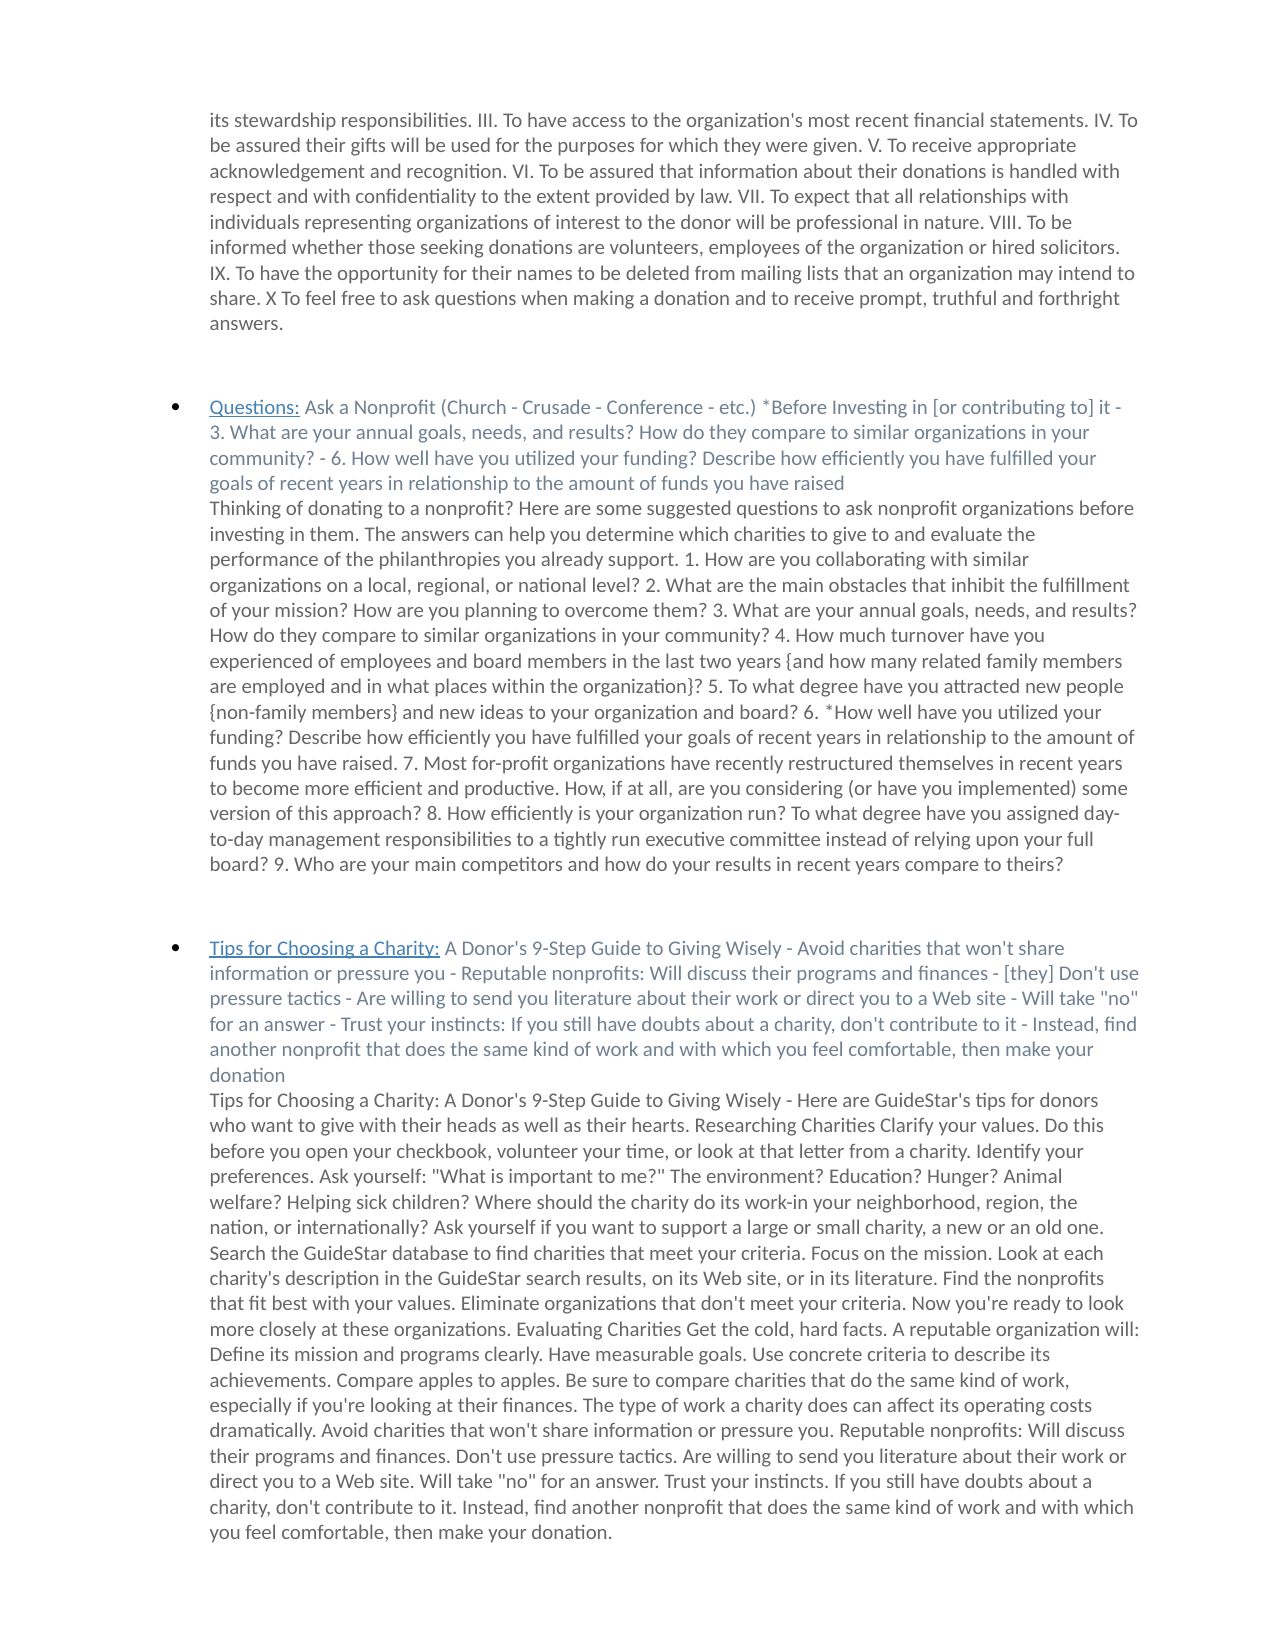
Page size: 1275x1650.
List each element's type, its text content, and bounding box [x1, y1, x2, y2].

table_cell Bible Verse: Matthew 24:45-51 Who then is a faithful and wise servant, whom his Lord (Jesus) hath made ruler over His household [fellowship], to give them meat [sound doctrine Bible study] in due season? Blessed is that servant, whom his Lord when He cometh shall find so doing. {The complete Bible is available at ChristianFaithDownloads.com} Matthew 24:45-51 Who then is a faithful and wise servant, whom his Lord (Jesus) hath made ruler over His household, to give them meat [sound doctrine Bible study] in due season? Blessed is that servant, whom his Lord when He cometh shall find so doing. Verily I say unto you, That He shall make him [faithful servant] ruler over all His goods. But and if that evil servant shall say in his heart, My Lord delayeth His coming; And shall begin to smite his fellowservants, and to eat and drink with the drunken; The Lord of that servant shall come in a day when he looketh not for Him, and in an hour that he is not aware of, And shall cut him asunder, and appoint him his portion with the hypocrites: there shall be weeping and gnashing of teeth. -- Matthew 13:41-43 The Son of Man (Jesus) shall send forth His [Holy] Angels, and they shall gather out of His Kingdom all things that offend, and them which do iniquity; And shall cast them into a furnace of fire: there shall be wailing and gnashing of teeth. Then shall the righteous shine forth as the sun in the Kingdom of their Father. Who hath [Spiritual] ears to hear, let him hear. -- Holy Bible [article link] The New Testament concept of Fellowship financial openness and accountability -- "John 15:14-16 Ye are My friends, if ye do whatsoever I (Jesus) command you. **Henceforth I call you not servants (lit. slaves); for the servant (slave) knoweth not what his Lord doeth: ***but I have called you friends (lit. brotherly love); for all things that I have heard of My Father I have made known [openness] unto you. ... that [with brotherly love and openness] whatsoever ye shall ask [i.e. Moses in the Tabernacle (Tent) of the Congregation speaking to God - Numbers 7:89] of the Father in My name, He may give it you." John 15:11-27 These things have I (Jesus) spoken unto you, that My joy might remain in you, and that your joy might be full. This is My Commandment, That ye love one another, as I have loved you. Greater love hath no man than this, that a man lay down his life for his friends. Ye are my friends, *if ye do whatsoever I command you. Henceforth I call you not servants; for the servant knoweth not what his Lord doeth: but I have called you friends; for all things that I have heard of my Father I have made known unto you. Ye have not chosen Me, but ***I have chosen you, and ordained you, that ye should go and bring forth fruit, and that your fruit should remain: that [with brotherly love and openness] whatsoever ye shall ask [i.e. Moses in the Tabernacle (Tent) of the Congregation speaking to God - Numbers 7:89] of the Father in My name, He may give it you. These things I command you, that ye love one another. If the world hate you, ye know that it hated Me before it hated you. If ye were of the world, the world would love his own: but because ye are not of the world, but I have chosen you out of the world, therefore the world hateth you. Remember the word that I said unto you, The servant is not greater than his Lord. If they have persecuted Me, they will also persecute you; if they have kept My saying, they will keep yours also. But all these things will they do unto you for My name's sake, because they know not Him (Father) that sent Me (Jesus). If I had not come and spoken unto them, they had not had sin: but now they have no cloke [covering] for their sin. He that hateth Me hateth My Father also. If I had not done among them the works which none other man did, they had not had sin [of open rebellion]: but now have they both seen and hated both Me and My Father. But this cometh to pass, that the Word might be fulfilled that is written in their law, They [sinners] hated Me without a cause. But when the Comforter (Holy Spirit) is come [Pentecost], whom I will send unto you from the Father, even the Spirit of Truth, which proceedeth from the Father, He (Holy Spirit) shall testify of Me (Jesus): And ye (Apostles) also shall bear witness, because ye have been with Me from the beginning. [article link] The Old Testament concept of Congregation financial openness and accountability - Moses publically reported the gifting, finances and tithes given and offered to his congregation --"Numbers 7:89 **And [after public openness and accountability] when Moses was gone into the Tabernacle [Tent] of the Congregation to speak with Him [God], then he heard the voice of One speaking unto him from off the mercy seat that was upon the Ark of Testimony, from between the two cherubims: and he spake unto Him." Example: Numbers 7:10-89 And the princes offered for dedicating of the altar in the day that it was anointed, even the princes offered their offering before the altar. And the LORD said unto Moses, They shall offer their offering, each prince on his day, for the dedicating of the altar. And he that offered his offering the first day was Nahshon the son of Amminadab, of the tribe of Judah: And his offering was one silver charger [a serving tray], the weight thereof was an hundred and thirty shekels, one silver bowl of seventy shekels, after the shekel of the sanctuary; both of them were full of fine flour mingled with oil for a meat offering: One spoon of ten shekels of gold, full of incense: One young bullock, one ram, one lamb of the first year, for a burnt offering: One kid of the goats for a sin offering: And for a sacrifice of peace offerings, two oxen, five rams, five he goats, five lambs of the first year: this was the offering of Nahshon the son of Amminadab. On the second day Nethaneel the son of Zuar, prince of Issachar, did offer: He offered for his offering one silver charger [a serving tray], the weight whereof was an hundred and thirty shekels, one silver bowl of seventy shekels, after the shekel of the sanctuary; both of them full of fine flour mingled with oil for a meat offering: One spoon of gold of ten shekels, full of incense: One young bullock, one ram, one lamb of the first year, for a burnt offering: One kid of the goats for a sin offering: And for a sacrifice of peace offerings, two oxen, five rams, five he goats, five lambs of the first year: this was the offering of Nethaneel the son of Zuar. On the third day ... And all the oxen for the sacrifice of the peace offerings were twenty and four bullocks, the rams sixty, the he goats sixty, the lambs of the first year sixty. This was the dedication of the altar, after that it was anointed. **And [after public openness and accountability] when Moses was gone into the Tabernacle [Tent] of the Congregation to speak with Him [God], then he heard the voice of One speaking unto him from off the mercy seat that was upon the Ark of Testimony, from between the two cherubims: and he spake unto Him. [article link] FBCJaxWatchDog: Evangelical Council of Financial Accountability (ECFA) Webinar - "Unleash a Generosity Surge at Your Church" - This webinar will encourage generosity in your church as we review the results from the State of the Plate and the View from the Pew surveys {Note: We as Christians can't do much about the level of greed, abuse and corruption at the U.N. but we can certainly still do something about it in our local Churches. If the Church is not 100% Transparent with their financial statements [readily assessable legal - tax documents] then don't donate or donate only a minimal amount. We all have to take part in reducing the greed and corruption within the current Christian Church system, it is at the point that if we don't take a stand against it we are becoming a part of the problem! - Also Note: the ECFA is seemingly a very unaccountable and suspect [red flag] organization itself. The ECFA though pretending to provide financial oversight for Churches and Ministries refuses to make their own financial statements publically available. Any Church or organization that is ECFA affiliated should be immediately removed from being considered a good, accountable, responsible, viable or safe place for our hard earned donations. - It's not too much to ask any Church or fellowship to display their financial [tax filings] documents and statements, in fact, it's a minimum that an honest and open Church or Ministry must do!} The same group that Senator Grassley is hoping will encourage churches to be more financially transparent and thus avoid federal legislation in the area of religious organization fund raising - is actually hosting a webinar to help churches squeeze more money out of their people. And their logo has a pastor's head overlay-ed on top of a pile of money. I'm sure Grassley is going to love that! It would have been better to have him with a fist full of cash in his hand! Who has ECFA hired for their webinar? Why none other than "bestselling generosity author" Brian Kluth, also described as "one of the world's leading authorities on charitable giving and generosity". Experts in generosity? Can't we just call it what it is: "fund raiser". We've had people for decades know how to "raise funds", but in the church that wouldn't go over well, so we call them "generosity consultants". Click here to see Brian Kluth's "Maximum Generosity" website where churches can buy his resources on how to get your people to be more generous. Can't be too much longer and we'll see informercials on this. If we have "generosity experts" marketing their wares to pastors, how long before the SBC seminaries start pumping out PhD's in "generosity"? Shouldn't every mega church have a PhD in "generosity", aka "fund raising"? Look below at the blurbs from the ECFA website and blast email - while the speaker isn't using Alec Baldwin's "AIDA" approach, it is awfully close: the five I's: Instruct, Inspire, Influence, Involve, and Ignite! And of course, he'll explain three things you can do, pastor, to increase giving 10% in the next 12 months. -- Here's a strategy: how about preach the gospel, convert the lost, and then just let the Holy Spirit grow your church and let them give according to New Testament standards? Nope, the gospel and Jesus aren't good enough anymore. We need more. We need to pay generosity consultants to tell our pastors how to tell us how to give more money and stop being stingy. -- Preach Jesus, love people, teach people to love Jesus, and see what happens. [article link] Looming [U.N.] Financial Crisis Forces U.N. to Mull Less-Than-Radical Cutbacks - The government of Britain was the first to deliver that message last month, when its ministry for international development announced it would cut off four minor U.N. organizations entirely from funding at the end of next year, and put others on warning that they would face the same fate if they did not improve performance - Other generous U.N. funders, like Norway, have started financial reviews that could lead to similar results One country that has not yet taken the austerity approach is the U.S., which provides at least $6.4 billion for the U.N., according to U.S. government compilations. What most of the suggestions sent to the Nairobi meeting reveal is that despite years of a widely-touted effort to "deliver as one" united organization in its humanitarian and other efforts, the U.N. is still a widely disparate array of uncoordinated bureaucracies, ranging from such giants as the United Nations Development Program (UNDP) and the World Food Program, to such relative backwaters as the International Labor Organization and the International Maritime Organization. ... They also call for "intensification of audits of operations at country, regional and global level," which would reinforce "the sense of fiscal discipline, responsibility and cost consciousness." The suggestion does not note, though another systemwide U.N. study does, that U.N. auditors are already over-stretched, under-qualified for their work, and often impeded and ignored by their bosses. None of the ideas presented to the Nairobi meeting included a drastic change in the ramshackle way the U.N. system itself has grown in the past six decades. Notably, nothing in the suggestions addresses the inefficiency of having 28 international funds, agencies, programs, regulatory agencies and other major global bureaucracies in the first place, many with overlapping and competing mandates for their activities, especially in such rapidly expanding areas as environmentalism. Changes in that overall bureaucratic challenge likely are beyond the pay-grades of even the top-most U.N. executives -- not to mention, perhaps that the changes might not be in their personal or bureaucratic interest. [article link] CNN: NATO takes command in Libya - U.S. officials, opposition warn Libya could get bloodier - CIA operatives have been in Libya working with [Al-Qaeda backed?] rebel leaders to try to reverse gains by loyalist forces, a U.S. intelligence source said {Note: these stunning Middle-East developments and the UN response and involvement could be no less than the disintegration of the UN as a viable organization. Only days before the Libya crisis began England was in the process of reducing their funding commitment to the UN. The UN response to Libya has been disastrous, when Libya a UN member Nation asked for impartial observers the UN responded with one of the most outrageous military assaults in modern history by delivering untold death and destruction upon the tiny UN Nation of Libya. Biased UN decisions and actions that can only ultimately in all likelihood result in the withdrawal of reasonable (UN) member Nations particularly the Middle-East Nations.} Tripoli, Libya (CNN) -- From the halls of Congress to the shell-pocked streets of Libyan cities, intertwined themes rang clear Thursday: Leader Moammar Gadhafi is determined to prevail, and the opposition needs more training and allied airstrikes to have a chance. ... The United States, insisting it is now fulfilling more of a support role in the coalition, shifted in that direction as NATO took sole command of air operations in Libya. The ferocity of this month's fighting and Gadhafi's advantage in firepower was clearly evident in Misrata, which has seen snipers, significant casualties and destruction. ... The CIA has had a presence in Libya for some time, a U.S. official told CNN earlier this month. "The intelligence community is aggressively pursuing information on the ground," the official said. The CIA sent additional personnel to Libya to augment officers on the ground after the anti-government protests erupted, the official said, without giving details. ... NATO emphasized Thursday that the U.N. resolution authorizing action in Libya precludes "occupation forces." NATO Adm. Giampaolo Di Paola, chairman of the NATO Military Committee, indicated that the presence of foreign intelligence personnel does not violate U.N. Security Council 1973, which authorized action in Libya. The term "occupation forces" has "a quite clear meaning," he said at a news conference in Brussels, adding that NATO receives and uses intelligence from allies and does not judge the sources. The NATO mission, called Operation Unified Protector, includes an arms embargo, a no-fly zone, and "actions to protect civilians and civilian centers," NATO said Thursday. It follows U.N. Security Council Resolution 1973, allowing member states to take all necessary measures -- "while excluding a foreign occupation force of any form" -- to protect civilians under the threat of attack in Libya. [article link] Heartlight.org: The Authority of Reality "Draw nigh to God, and He will draw nigh to you" (James 4:8) - from My Utmost for His Highest, by Oswald Chambers It is essential to give people a chance of acting on the truth of God. The responsibility must be left with the individual, you cannot act for him, it must be his own deliberate act, but the evangelical message ought always to lead a man to act. The paralysis of refusing to act leaves a man exactly where he was before; when once he acts, he is never the same. It is the foolishness of it that stands in the way of hundreds who have been convicted by the Spirit of God. Immediately I precipitate myself over into an act, that second I live; all the rest is existence. The moments when I truly live are the moments when I act with my whole will. Never allow a truth of God that is brought home to your soul to pass without acting on it, not necessarily physically, but in will. ... We have to go clean over on some word of our redeeming Lord and transact business with Him. His word "come" means "transact." "Come unto Me." The last thing we do is to come; but everyone who does come knows that that second the supernatural rush of the life of God invades him instantly. The dominating power of the world, the flesh and the devil is paralysed, not by your act, but because your act has linked you on to God and His redemptive power. Minister or Sinister? Pimppreacher via Apostasywatch: How to know when your Church has become a cult - Everything is about CONTROL - The main tools used to control members are INTIMIDATION and MANIPULATION - *The intimidation and manipulation are very subtle and disguised with a false sense of love and concern - It's all a strategic COURTSHIP RUNNING GAME The Cult [suspect Church] will have a team of people (we will call them the GAMERS) who are assigned to COURT you (THE PROSPECT) [for their gain - power, prestige, finances, etc]. The courtship begins with COMMUNICATION. Good communication starts with paying attention to what is said. The Gamer will ask strategic questions about the PROSPECT, their family and their life. Once they hear something they can identify with the prospect (YOU) they will begin telling the prospect how wonderful the church is (disclaimer: they will always say "we're not a perfect church, but we love God and our Pastor loves the people of God, we are a loving church"). -- The Gamer will tell a story about how they were so lost, broke down, and hurt BUT because of this ministry they were able to get their lives together and they don't know where they would be without this ministry (*not GOD, but the ministry) this will of course include many examples of how the Cult Pastor is very sincere and loving. This call will conclude with an invitation (FIRST DATE). This first date may be an invitation to come to the midweek service, a fellowship, or next Sunday's service and the prospect is told to ask for the Gamer as soon as they come through the door so the two of them can sit together. The members are moved by what they HEAR they are compelled to say YES TO THE FIRST DATE. ... PROPHET OR PROFIT? In treating the members as children they are taught to NEVER speak against the leader. If fact, any questioning of the ministry teachings, any criticism, any independent thinking is considered a form of rebellion. "Touch not my anointed and do my prophet no harm" I Chron. 16:22. There will be a strong emphasis on authority, unquestioning obedience and submission. Members become afraid to say anything, even if they know something is wrong because speaking against what they KNOW to be wrong is speaking against the "Pastor" and it's a SIN. They are convinced that if the Pastor is wrong - God will get him and when the "wrong' is continued they assume the Pastor was right. And if anyone is ever so bold to speak against the leader they are ostracized by the entire church. Yes, this "loving" church will turn their back on you. -- SiGNS TO LOOK FOR: 1. LOST OF IDIVIDUALITY. You are no longer a creative, independent thinking individual. Everyone must speak the SAME thing.say what the leader says at all times.any other opinion is going against God. 2. LOST OF RELATIONSHIP WITH OTHERS. Relationship with friends, relatives, and children - ANY NON-MEMBER is severed. - RELATIONSHIP IS BASED ON MEMBERSHIP 3. EXCESSIVE GIVING. Extreme pressure to give all you have. Several offerings, large sums, public announcement of your amount resulting in guilt and intimidation. 4. ISOLATION. Isolation from anything and anyone not directly affiliated with the church. 5. CONTROL OF TIME. 6. LOSS OF FREE WILL. Members cannot make any independent decisions concerning personal life. Cannot question leadership. Fbcjaxwatchdog: (Predatory Tithing) Ed Young's Tithing Sermon: Show Me the Money! - The video of Ed Young posted here on Sunday has gotten quite a bit of play around the blogosphere It has even moved over to YouTube - Christians and non-Christians alike are flabbergasted that a pastor from the pulpit is trying to get people to commit to give 10% of their income to his church through automatic withdrawal {Note: the Corporation Churches [501(c)3] need to own up to their public accountability and financial obligations in reporting and accounting for every single dime that they collect in offerings [so called tithes, offerings, gifts]. The Basic Christian Ministry is going to designate 2011 as a year of Church accountability [actually starting now!!] - No public disclosure of legal financial statements provided by the church and staff then no money provided by the congregation it's that simple!! - Also Note: The people that are blindly donating to demanding and offensive personalities are the very people that are enabling, perpetuating and furthering this very serious [*Predatory Tithing] problem within the Church. It's important that everyone within the congregation accept responsibility and withhold financial support from any Church or organization that is not 100% transparent with its organizational structure, affiliations or income disbursements.} (YouTube) He tells them they are cursed if they don't tithe. He wonders why they come to church if they don't bring the tithe, tells them to stay home or play golf, to quit wasting Ed's and God's time. He says to watch your wallet if you're sitting next to a non-tither. He brags that "blessings track him down" for his 29 years of faithfulness. He even declares multiple times that the blessings of the Christian life are "all about the money". Ed even says "Show me the money" - which I take to mean "show me your bank account and routing number". He says that if you don't tithe, your marriage, your job, your kids, will all suffer because you're under God's curse. I hope that someone in Ed's circle of friends - maybe John Cross, or maybe Ed's father - someone, will help Ed see that he is abusing his congregation. Comments: Anonymous said... 80% of Ed young's church membership need to leave the church now. Those people should choose a place to meet and have a great time in fellowship. choose a God fearing man as a teacher while giving him some living standards. No jet. And learn the truth of the [B]ible. Basic Christian: Note: Only informed responsible giving (tithing) is cheerful giving - Previous year 501c3 non-profit tax form filings should be open and publically available (in Church offices) and on the internet for anyone and everyone to look at and only then is a person capable of making an informed decision about personally donating to charitable 'Churches' and causes i.e. a Harvest Crusade type of event -- "2 Corinthians 9:7 Every man according as he purposeth [responsibly] in his heart, so let him give; not grudgingly, or of necessity: for God loveth a cheerful [responsible] giver." Only informed responsible giving (tithing) is cheerful giving! Not the ignorance is bliss, dutiful giving that the modern Church now wants us to participate in. -- "Ecclesiastes 7:12 For wisdom is a defense [refuge], and money [opportunity, power, influence, prestige] is a defense: but [more important than money] the excellency of [Biblical] knowledge [accurate, reliable Biblical doctrine] is, that wisdom giveth [eternal] life to them that have it." Donor Bill of Rights: PHILANTHROPY (Charitable Donations) is based on voluntary action for the common good - It is a tradition [and religious requirement] of giving and sharing that is primary to the quality of life - To assure that philanthropy merits the respect and trust of the general public, and that donors and prospective donors can have full confidence in the not-for-profit organizations and causes they are asked to support, we declare that all donors have these rights: I. To be informed of the organization's mission, of the way the organization intends to use donated resources, and of its capacity to use donations effectively for their intended purposes - II. To be informed of the identity of those serving on the organization's governing board, and to expect the board to exercise prudent judgment in its stewardship responsibilities - III. **To have access to the organization's most recent financial statements - IV. To be assured their gifts will be used for the purposes for which they were given I. To be informed of the organization's mission, of the way the organization intends to use donated resources, and of its capacity to use donations effectively for their intended purposes. II. To be informed of the identity of those serving on the organization's governing board, and to expect the board to exercise prudent judgment in its stewardship responsibilities. III. To have access to the organization's most recent financial statements. IV. To be assured their gifts will be used for the purposes for which they were given. V. To receive appropriate acknowledgement and recognition. VI. To be assured that information about their donations is handled with respect and with confidentiality to the extent provided by law. VII. To expect that all relationships with individuals representing organizations of interest to the donor will be professional in nature. VIII. To be informed whether those seeking donations are volunteers, employees of the organization or hired solicitors. IX. To have the opportunity for their names to be deleted from mailing lists that an organization may intend to share. X To feel free to ask questions when making a donation and to receive prompt, truthful and forthright answers. Questions: Ask a Nonprofit (Church - Crusade - Conference - etc.) *Before Investing in [or contributing to] it - 3. What are your annual goals, needs, and results? How do they compare to similar organizations in your community? - 6. How well have you utilized your funding? Describe how efficiently you have fulfilled your goals of recent years in relationship to the amount of funds you have raised Thinking of donating to a nonprofit? Here are some suggested questions to ask nonprofit organizations before investing in them. The answers can help you determine which charities to give to and evaluate the performance of the philanthropies you already support. 1. How are you collaborating with similar organizations on a local, regional, or national level? 2. What are the main obstacles that inhibit the fulfillment of your mission? How are you planning to overcome them? 3. What are your annual goals, needs, and results? How do they compare to similar organizations in your community? 4. How much turnover have you experienced of employees and board members in the last two years {and how many related family members are employed and in what places within the organization}? 5. To what degree have you attracted new people {non-family members} and new ideas to your organization and board? 6. *How well have you utilized your funding? Describe how efficiently you have fulfilled your goals of recent years in relationship to the amount of funds you have raised. 7. Most for-profit organizations have recently restructured themselves in recent years to become more efficient and productive. How, if at all, are you considering (or have you implemented) some version of this approach? 8. How efficiently is your organization run? To what degree have you assigned day-to-day management responsibilities to a tightly run executive committee instead of relying upon your full board? 9. Who are your main competitors and how do your results in recent years compare to theirs? Tips for Choosing a Charity: A Donor's 9-Step Guide to Giving Wisely - Avoid charities that won't share information or pressure you - Reputable nonprofits: Will discuss their programs and finances - [they] Don't use pressure tactics - Are willing to send you literature about their work or direct you to a Web site - Will take "no" for an answer - Trust your instincts: If you still have doubts about a charity, don't contribute to it - Instead, find another nonprofit that does the same kind of work and with which you feel comfortable, then make your donation Tips for Choosing a Charity: A Donor's 9-Step Guide to Giving Wisely - Here are GuideStar's tips for donors who want to give with their heads as well as their hearts. Researching Charities Clarify your values. Do this before you open your checkbook, volunteer your time, or look at that letter from a charity. Identify your preferences. Ask yourself: "What is important to me?" The environment? Education? Hunger? Animal welfare? Helping sick children? Where should the charity do its work-in your neighborhood, region, the nation, or internationally? Ask yourself if you want to support a large or small charity, a new or an old one. Search the GuideStar database to find charities that meet your criteria. Focus on the mission. Look at each charity's description in the GuideStar search results, on its Web site, or in its literature. Find the nonprofits that fit best with your values. Eliminate organizations that don't meet your criteria. Now you're ready to look more closely at these organizations. Evaluating Charities Get the cold, hard facts. A reputable organization will: Define its mission and programs clearly. Have measurable goals. Use concrete criteria to describe its achievements. Compare apples to apples. Be sure to compare charities that do the same kind of work, especially if you're looking at their finances. The type of work a charity does can affect its operating costs dramatically. Avoid charities that won't share information or pressure you. Reputable nonprofits: Will discuss their programs and finances. Don't use pressure tactics. Are willing to send you literature about their work or direct you to a Web site. Will take "no" for an answer. Trust your instincts. If you still have doubts about a charity, don't contribute to it. Instead, find another nonprofit that does the same kind of work and with which you feel comfortable, then make your donation. Fbcjaxwatchdog: Update: Predatory Preaching - Why So Much Angst About Anonymous Critics? {Note: I was listening to this [terrible outburst] again this morning [and again I'm very disheartened to have to listen to it - such an obvious wolf in sheep's clothing speaking from behind the pulpit]. I was left wondering why does this pastor only rail against anonymous criticism, if he were to be consistent wouldn't he be equally offended by anonymous donors as well. If the modern church leadership [and I use that term lightly] is going to take such a self-imposed righteous stand against anonymous criticism then equally they need to reject all anonymous donations as being equally "pathetic" and from "narcissistic zeros" and for the record, whoever made that anonymous comment, he or she was very smart to make it anonymously. It seems that some leaders- pastors want info in order to use it [seriously] in [Satanic] curse rituals against the person that is trying to help the Church move forward in a godly way. So yes, be very careful about letting your name, as a helpful person or as a critic get in the hands of some of these pastors where once they have an identity they can go to work behind the scenes [demonically casting spells and socially casting dispersions] making life very difficult for anyone they desire to do harm to.} (Audio) I recently came across the audio excerpt below from Matt Chandler, where he absolutely blasts people who would dare send him anonymous, critical emails. He angrily calls them several choice names like "pathetic" and "narcissistic zeros". I came across this audio clip at Dr. Alvin Reid's blog site, as he included Chandler's clip with his blog post here entitled "Dealing with Critics". You really have to listen to this. It gives I think a glimpse into just how much disdain there is for anonymous emailers and bloggers critical of the Southern Baptist power structure. It is my view, based on my experience as a formerly anonymous blogger, that Chandler's disdain for anonymous critics is shared by many of our Southern Baptist leaders. After all, Alvin Reid posts it for his readers (many of whom are our future pastors!), presumably as an example of how to view those who dare to criticize anonymously. Emerging Church DVD: Extremely Important Viewing!!! Part 8 - Dialectic Deception - [To Download Click the Share Button] (Online Video) Emerging Church DVD (Online) This two hour and forty-five minute DVD takes a hard look into the beliefs and practices of what has become one of the most dangerous deceptions assaulting God's people today - The Emergent Church. - Part 8: Sandy Simpson speaks on: Methods used by false teachers to deceive God's people. Calvary Chapel Abuse blog "Those (pastors) who sin are to be rebuked publicly, so that the others may take warning" (1 Timothy 5) - Is Roger Oakland right about Calvary Chapel? - Roger Oakland [UnderstandTheTimes.org] has been an outspoken critic, as has Deborah Dombrowski of Lighthouse Trails Research [LighthouseTrailsResearch.com/blog] and many others regarding End Times Apostasy and Ecumenicism of Calvary Chapel Comments: #11 * The pastor has real accountability that doesn't require his [approval] to submit to it while he's in sin. * Elders would actually be able to hold the pastor accountable, without his being able to fire them first. * Elders would not be chosen by the pastor, so he can "stack the deck" and/or choose "yes" men. * Same goes for the financial board. * The financial books are [to be] open for people to look at and ask questions without any retribution or removal ... oh, and they actually get real answers. * The Moses Model [Calvary Chapel of Costa Mesa] leadership [model] would be removed. * Actual pastoring of the flock, i.e. visit the sick, help the orphans & widows, model servant leadership. * Not overworking leadership (6 1/2 days per week @ 50 to 80 hours). * Pastor doesn't underpay leaders with the excuse, "Where God guides, he provides." * Pastor doesn't overpay himself, comparing to a CEO's pay. (Pay includes: ALL the perks, wife's pay, vacations, meals, gas, cars, housing, clothing allowance, gym memberships, etc….) * Pastors & leaders understand that Matthew 18 applies to them, too. * Pastor understands that he is not more anointed than the attenders, not more special, and doesn't have God's ear more than the rest of the Christians. * Pastor is not a narcissist. * The leaders surrounding the Pastor are not "yes" men. * The church [voters] would have membership, ensuring accountability for the pastor and [oversight in the] use of money. * Pastors/elders/leaders actually biblically qualify to be in the position. * Pastors/elders/leaders are actually removed when they no longer qualify. Show me a CC church [any Church/Fellowship] that has any of these and I'm interested to know more. [article link] Breaking News!! Calvary Chapel Abuse blog - "You can't handle the Truth!" Another peak behind the Curtain - My "meeting" with [Pastor] Chuck Smith - {Note: as the Calvary Chapel denomination enters disintegration mode right before our very eyes [Pastor Chuck Smith has apparently just divested himself of all authority and oversight among ALL Affiliated Calvary Chapels associated with Calvary Chapel of Costa Mesa] -- any current Calvary Chapel or any Church or Fellowship can use the Basic Christian Ministry Material (BasicChristian.org). Instead of calling your Church a Calvary Chapel avoid the turmoil that is happening there and be prepared to preach a peaceful Gospel of Jesus Christ. Disassociate with CCCM and drop the vaguely pseudo CC Dove and instead while you decide what you want to do put a B in front of your CC and become a "Basic Christian Church" BCC or a "Basic Christian Chapel" BCC instead of a Calvary Chapel CC and use the Three Cross Logo of Basic Christian as a new Church/Chapel Logo. Welcome! Now move on to being a BCC and preaching a trusted Gospel to the world.} I'm obviously disappointed that I didn't hear from Chuck Smith or his attorney, Janet Carter, yesterday regarding the Bob Grenier situation (though I emailed and left a message asking what the verdict was). ... The meeting quickly turns to "what do you mean you can't yank Bob's dove [Calvary Chapel Affiliation]?" We then argue about Affiliation. Chuck takes the position that he "can't" yank doves or Dis-Affiliate anyone and that **he doesn't even know there is "Affiliation" or an "Affiliation Agreement." I tell him I have a copy of one. He says he'd like to see it, that he has no knowledge of one, etc. I ask Dave Rolph the same thing. Dave says he has no idea what I'm talking about, this [Calvary Chapel] "Affiliation" thing. I tell them they're both lying through their teeth, but I get it, we're going to play the Lawyer Game. ... During the course of the "Affiliation" argument, I brought up the fact that Calvary Chapel owns the licensing rights to the Dove Logo and name Calvary Chapel. This was denied flatly. I then argued from the Absurd to make a point. I asked Chuck and his attorney if I could open up a Calvary Chapel Costa Mesa II right across the street and use the same Dove Logo and if they'd have a problem with that. They said, "No." Basically, they said the only thing that could or would stop me was the State of California if it infringed on DBA/corporate name entity stuff, that basically, Calvary Chapel doesn't have any licensing or enforcement of licensing. ... It was now crystal clear that this was a Hill Chuck would die on. He doesn't want to hand over Agency and/or Implied Agency to Kosnoff and lose the lawsuit he's in. He'll lie or spin (and justify it, I believe he sincerely thinks he's righteous in doing so to protect "the Lord's Work" at CCCM) to not lay down in that suit and potentially others. Chuck is very intelligent and his lawyers are very intelligent. Chuck should've listened to Jeff Dorman many years ago when he was warned about going half-way with this pseudo-Denomination Light "Affiliation" and now "Fellowship" thingy, but again, it is what it is. Chuck did take the warning, though, to change it from "Affiliation" to "Fellowship" as "Affiliation" has a legal connotation that screams Agency…so at least he did that some years back (though many Calvary Chapel Pastors still claim they are "Affiliated", etc). ... My position was that Bob Grenier called Chuck "his Pastor"…from the pulpit, on his website, in his book. Chuck said clearly that he "wasn't" Bob's pastor. I said, "Well, that would be news to Bob." I told Chuck, whether he liked it or not, he was Bob Grenier's "pastor" and had a Scriptural obligation to deal with him per 1 Timothy 5:19-22. -- Comments: #2 I have a profound disagreement with Chuck and CC that he has zero responsibility or obligation in these matters (and many other matters) and my position is that the CC church-goer at large is being misinformed (some would call it lied to) or given the wrong impresseion etc about what the Calvary Chapel Costa Mesa, CCOF, Calvary Chapel and "Affiliation" and/or "Fellowship" situation really is. [article link] Alpha & Omega Ministries Apologetics Blog - I have been downright encouraged to note the response that has appeared to the amazing statements of James McDonald of "Vertical Church" wherein he basically throws Nicene orthodoxy under the proverbial bus - Now I know that "emergent" folks have an odd relationship with history---they love to drag stuff out of history, without its attendant context, as if it is "new" but when it comes to accepting that [we] stand on the shoulders of giants and that there are things that have simply been settled in the past, they rebel and want to put everything "back on the table" -- {Note: The Jerusalem Creed [1st Church Council about 49 A.D. in Jerusalem] has 4 Cornerstones the fourth one being not to offend traditional Jews. The Church Creeds [Jerusalem, Nicene, etc.] are important and relevant to all of Christianity. Since one of the Cornerstones of the 1st Church Council is to support Jews and Traditional Judaism it is an original and longstanding tenant that true Christianity acknowledges its debt and emergence from (God ordained) Mosaic Judaism. "Acts 1:20-21 [The Jerusalem Creed - 1st Church Council about 49 A.D. in Jerusalem] But that we [Apostles] write unto them [Gentile Christians], (1.) that they abstain from [occult] pollutions of idols, (2.) and from [immorality] fornication, (3.) and from things [cruelty] strangled, (4.) and from [Levitical] blood. **For Moses of old time hath [traditional Jews] in every city them that preach him (Moses), being read in the synagogues every Sabbath day."} But even more importantly than the tweaking of Modalism so that it gets a place at the table is the attitude McDonald has displayed toward the Nicene definition. He says he does not trace his beliefs to credal statements. Really? If by that he means creeds are always subject to the higher authority of Scripture, of course. But this is where you fall off the other side of the narrow path and rather than believing in sola scriptura, you end up with something much less, and in fact, much different. Nicea's authority comes from its fidelity to Scripture. It does not stand alone as a new revelation, and it survived simply because it is, despite all the arguments to the contrary, the consistent, harmonious testimony of divine writ. To throw its authority into the dustbin of history in the service of some kind of "emergent" attitude is not only to display an astoundingly arrogant hubris, it is to show deep disrespect to those who fought, and some who died, in defense of its truth. And for what? For some kind of post-modern feel-goodism that cannot even recognize modalism when it is standing right in front of you. A truly educational example of just how far the emergent movement is willing to go in pursuit of its ultimately destructive goals. -- Recently Jamin Hubner has raised issues relating to a simple question: is the modern secular state of Israel religiously and theologically significant? Is it "Israel" as in the Israel of Scripture, or Romans 11? And if it is not, is it open to criticism? He is concerned about the strength of the movement, mainly amongst American evangelicals, that has granted to Israel not only a theological position it does not actually hold, but which precludes even the slightest mention of criticism of a secular state. Now, I am not going to re-hash everything here, but he has even been accused of being a "shill for Hamas" due to sources he has cited and issues he has raised (which seems to me to provide strong evidence of the need to raise such issues and challenge the knee-jerk reactions of many in the Evangelical community as a whole). While he has sought fair and non-emotional responses to questions he has raised, his requests have, in the main, fallen upon deaf ears, for I see no evidence that his critics really want to have a give-and-take. [article link] Comming Soon!! Common Christian Community CCC CommonChristianCommunity.com and Common Christian Faith CCF CommonChristianFaith.com - Fellowship and Resources for a Common Christian Community - Church, Chapel, Campus -- Epistle of Jude v3 "Beloved, when I gave all diligence to write unto you of the common salvation, it was needful for me to write unto you, and exhort you that ye should earnestly contend for the faith which was once delivered unto the saints." ~ God bless everyone, David Anson Brown Coming Soon: A Resource, Information and Fellowship for Christians with a Common Salvation!! [article link] [131, 75, 1144, 1548]
